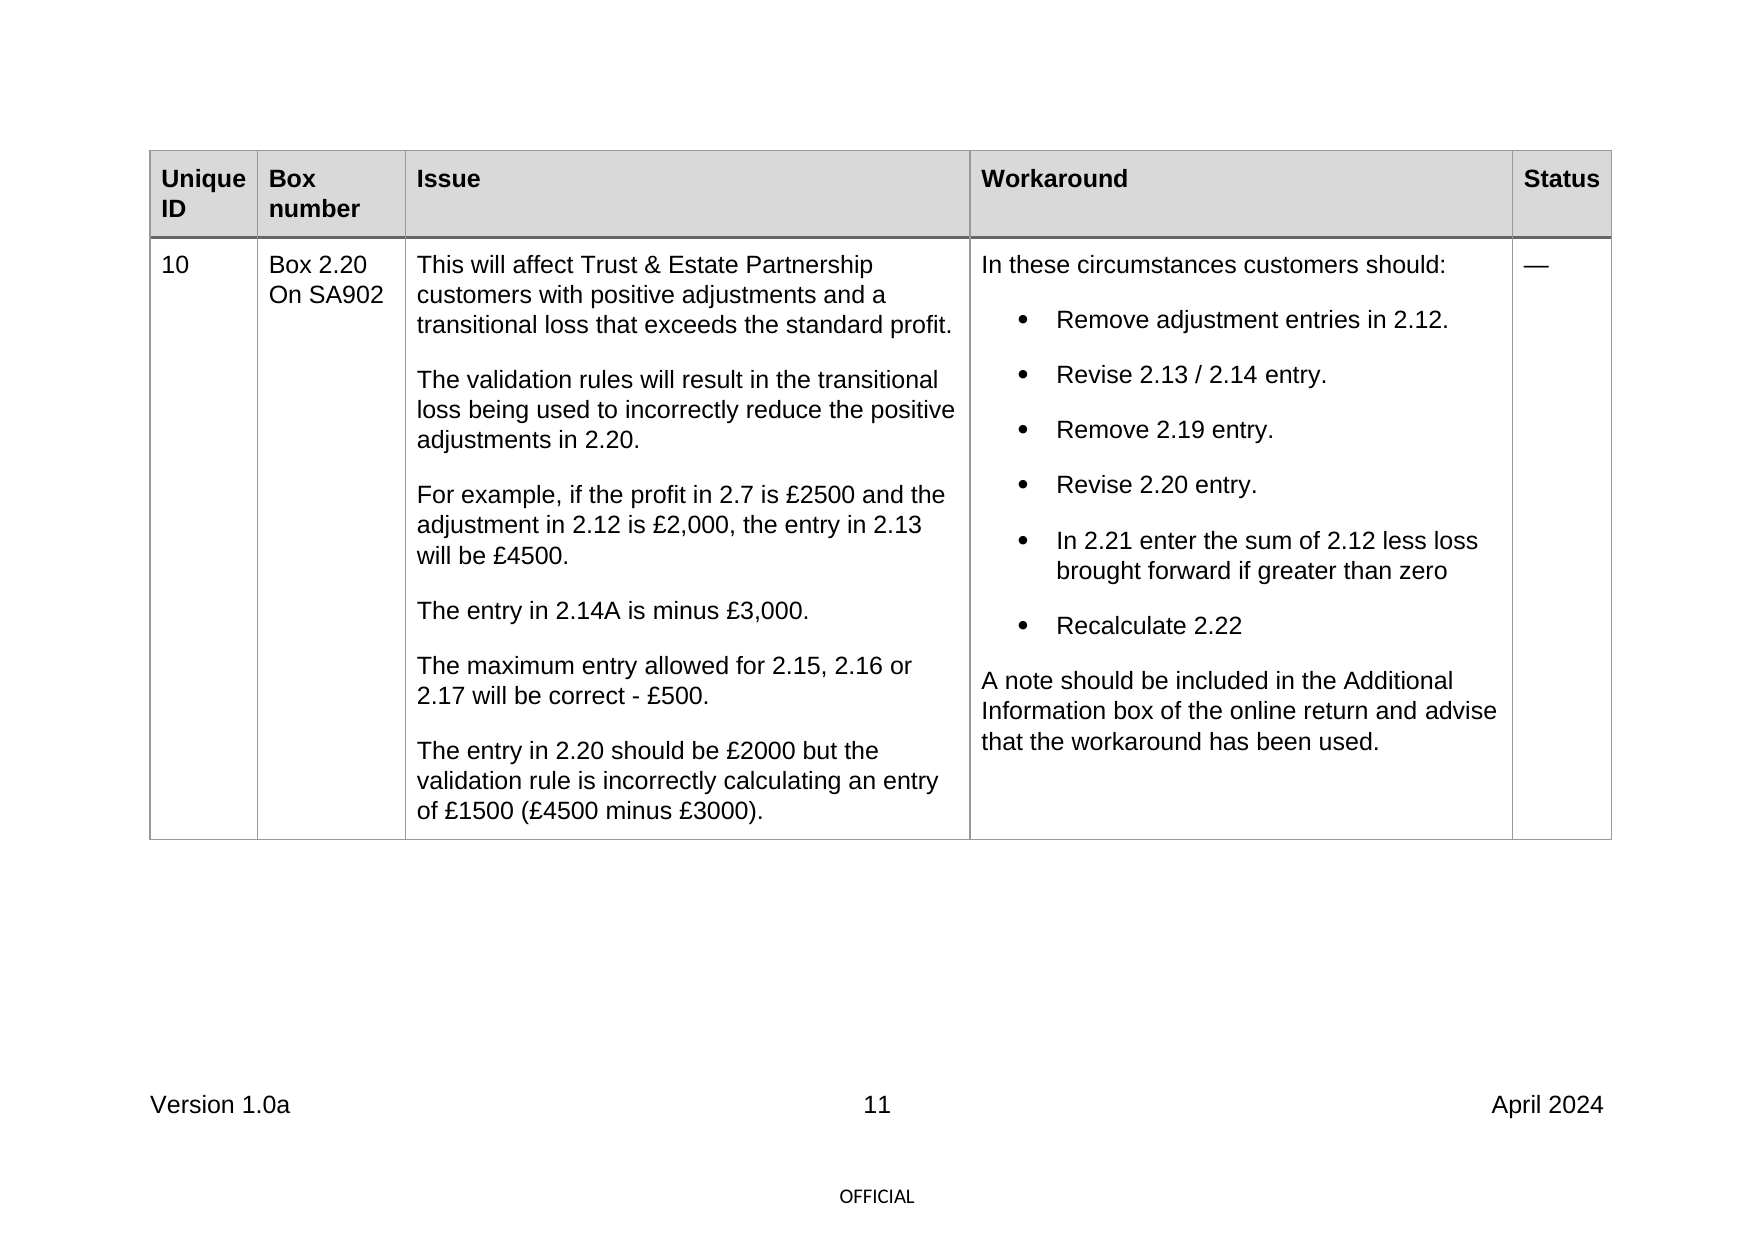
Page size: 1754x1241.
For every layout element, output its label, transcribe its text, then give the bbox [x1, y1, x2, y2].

table_header Issue [406, 151, 969, 236]
table_header Unique ID [151, 151, 257, 236]
table_cell 10 [151, 239, 257, 839]
table_cell This will affect Trust & Estate Partnership customers with positive adjustments and a transitional loss that exceeds the standard profit. The validation rules will result in the transitional loss being used to incorrectly reduce the positive adjustments in 2.20. For example, if the profit in 2.7 is £2500 and the adjustment in 2.12 is £2,000, the entry in 2.13 will be £4500. The entry in 2.14A is minus £3,000. The maximum entry allowed for 2.15, 2.16 or 2.17 will be correct - £500. The entry in 2.20 should be £2000 but the validation rule is incorrectly calculating an entry of £1500 (£4500 minus £3000). [406, 239, 969, 839]
table_header Box number [258, 151, 405, 236]
table_cell Box 2.20 On SA902 [258, 239, 405, 839]
table_header Workaround [971, 151, 1512, 236]
table_cell — [1513, 239, 1611, 839]
table_header Status [1513, 151, 1611, 236]
table_cell In these circumstances customers should: Remove adjustment entries in 2.12. Revise 2.13 / 2.14 entry. Remove 2.19 entry. Revise 2.20 entry. In 2.21 enter the sum of 2.12 less loss brought forward if greater than zero Recalculate 2.22 A note should be included in the Additional Information box of the online return and advise that the workaround has been used. [971, 239, 1512, 839]
